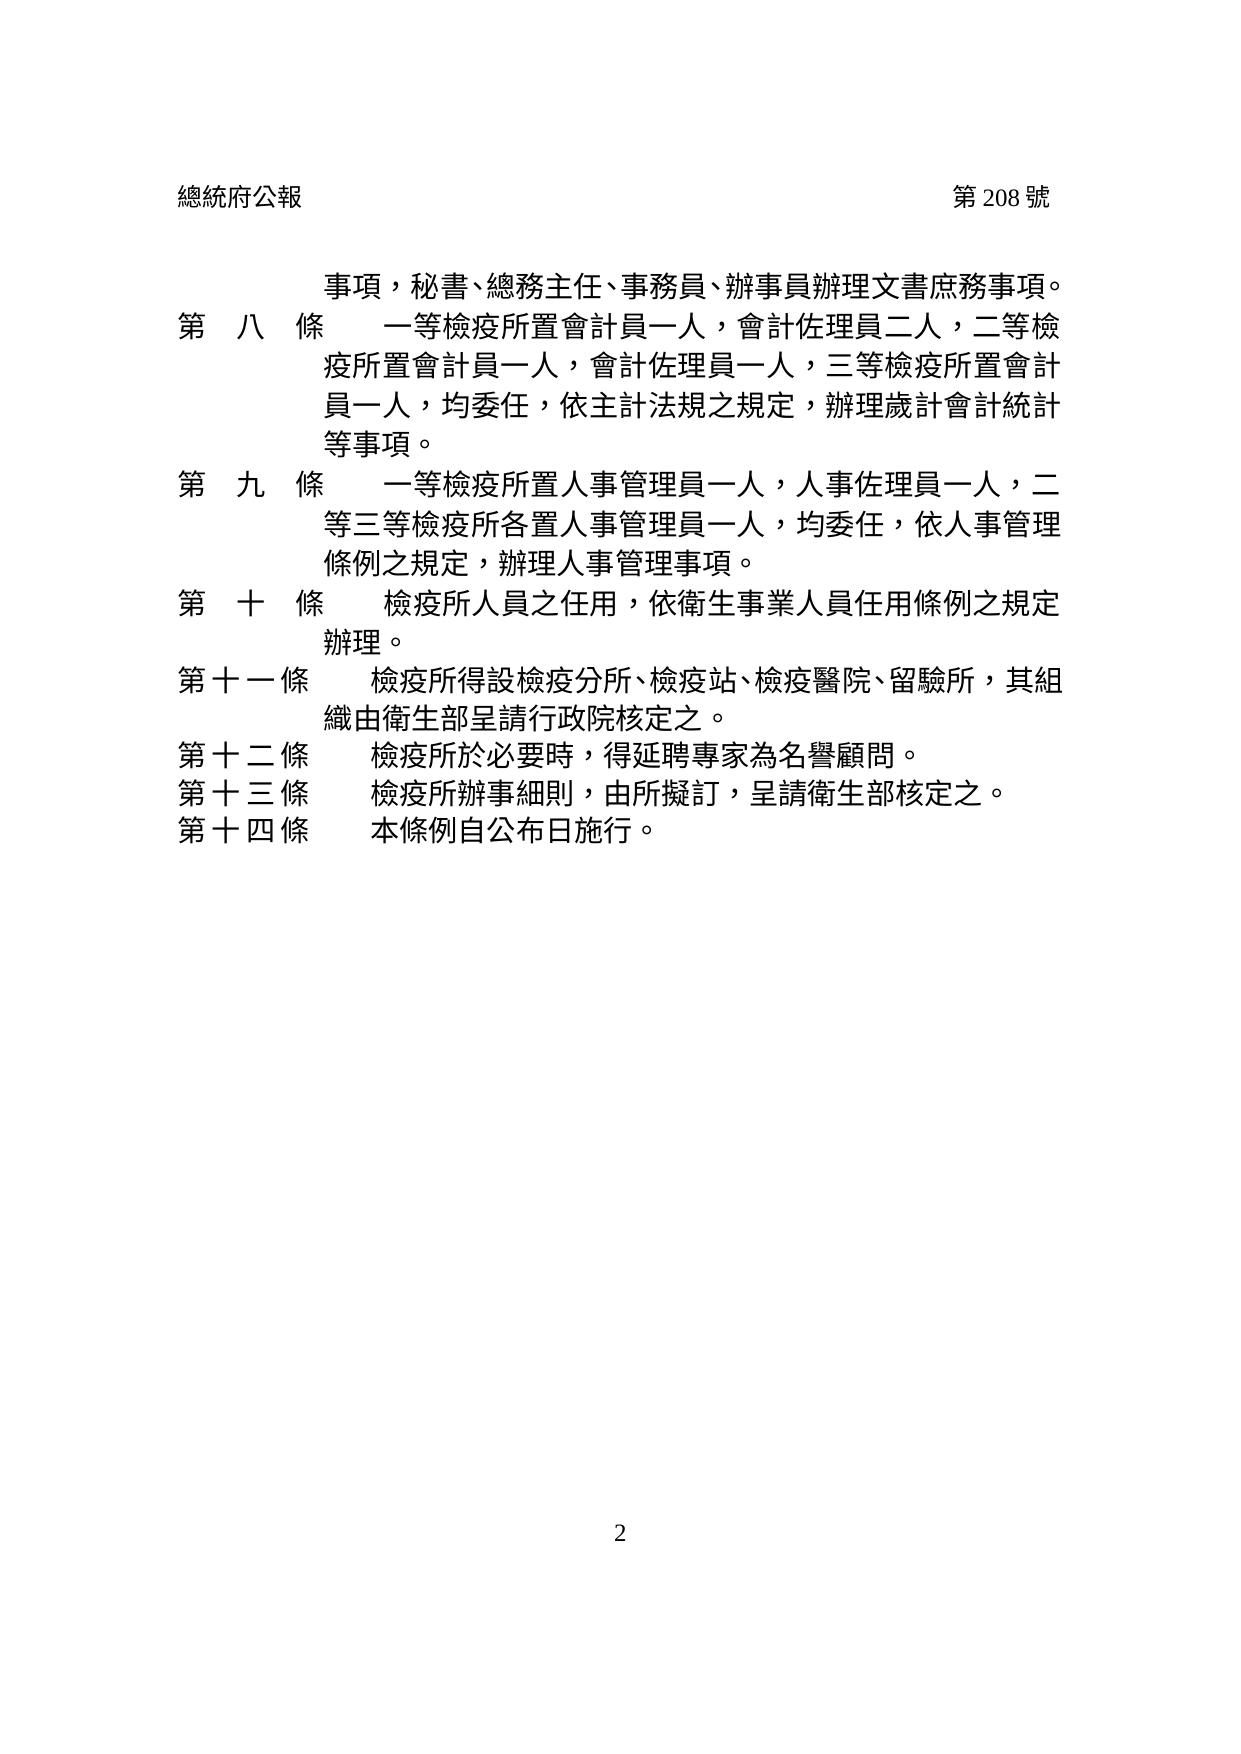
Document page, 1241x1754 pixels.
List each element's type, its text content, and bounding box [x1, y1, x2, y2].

text 第十一條 檢疫所得設檢疫分所、檢疫站、檢疫醫院、留驗所，其組織由衛生部呈請行政院核定之。 [177, 662, 1063, 737]
text 第十四條 本條例自公布日施行。 [177, 812, 1063, 849]
text 第十二條 檢疫所於必要時，得延聘專家為名譽顧問。 [177, 737, 1063, 774]
text 第 九 條 一等檢疫所置人事管理員一人，人事佐理員一人，二等三等檢疫所各置人事管理員一人，均委任，依人事管理條例之規定，辦理人事管理事項。 [177, 464, 1063, 582]
text 第十三條 檢疫所辦事細則，由所擬訂，呈請衛生部核定之。 [177, 774, 1063, 812]
text 第 十 條 檢疫所人員之任用，依衛生事業人員任用條例之規定辦理。 [177, 582, 1063, 662]
text 第 八 條 一等檢疫所置會計員一人，會計佐理員二人，二等檢疫所置會計員一人，會計佐理員一人，三等檢疫所置會計員一人，均委任，依主計法規之規定，辦理歲計會計統計等事項。 [177, 305, 1063, 464]
text 第 七 條 所長綜理所務並指揮監督所屬職員及機關，主任技師、技師、副技師、檢疫醫官、檢疫員、檢疫佐理員辦理檢疫技術事項，秘書、總務主任、事務員、辦事員辦理文書庶務事項。 [177, 266, 1063, 305]
